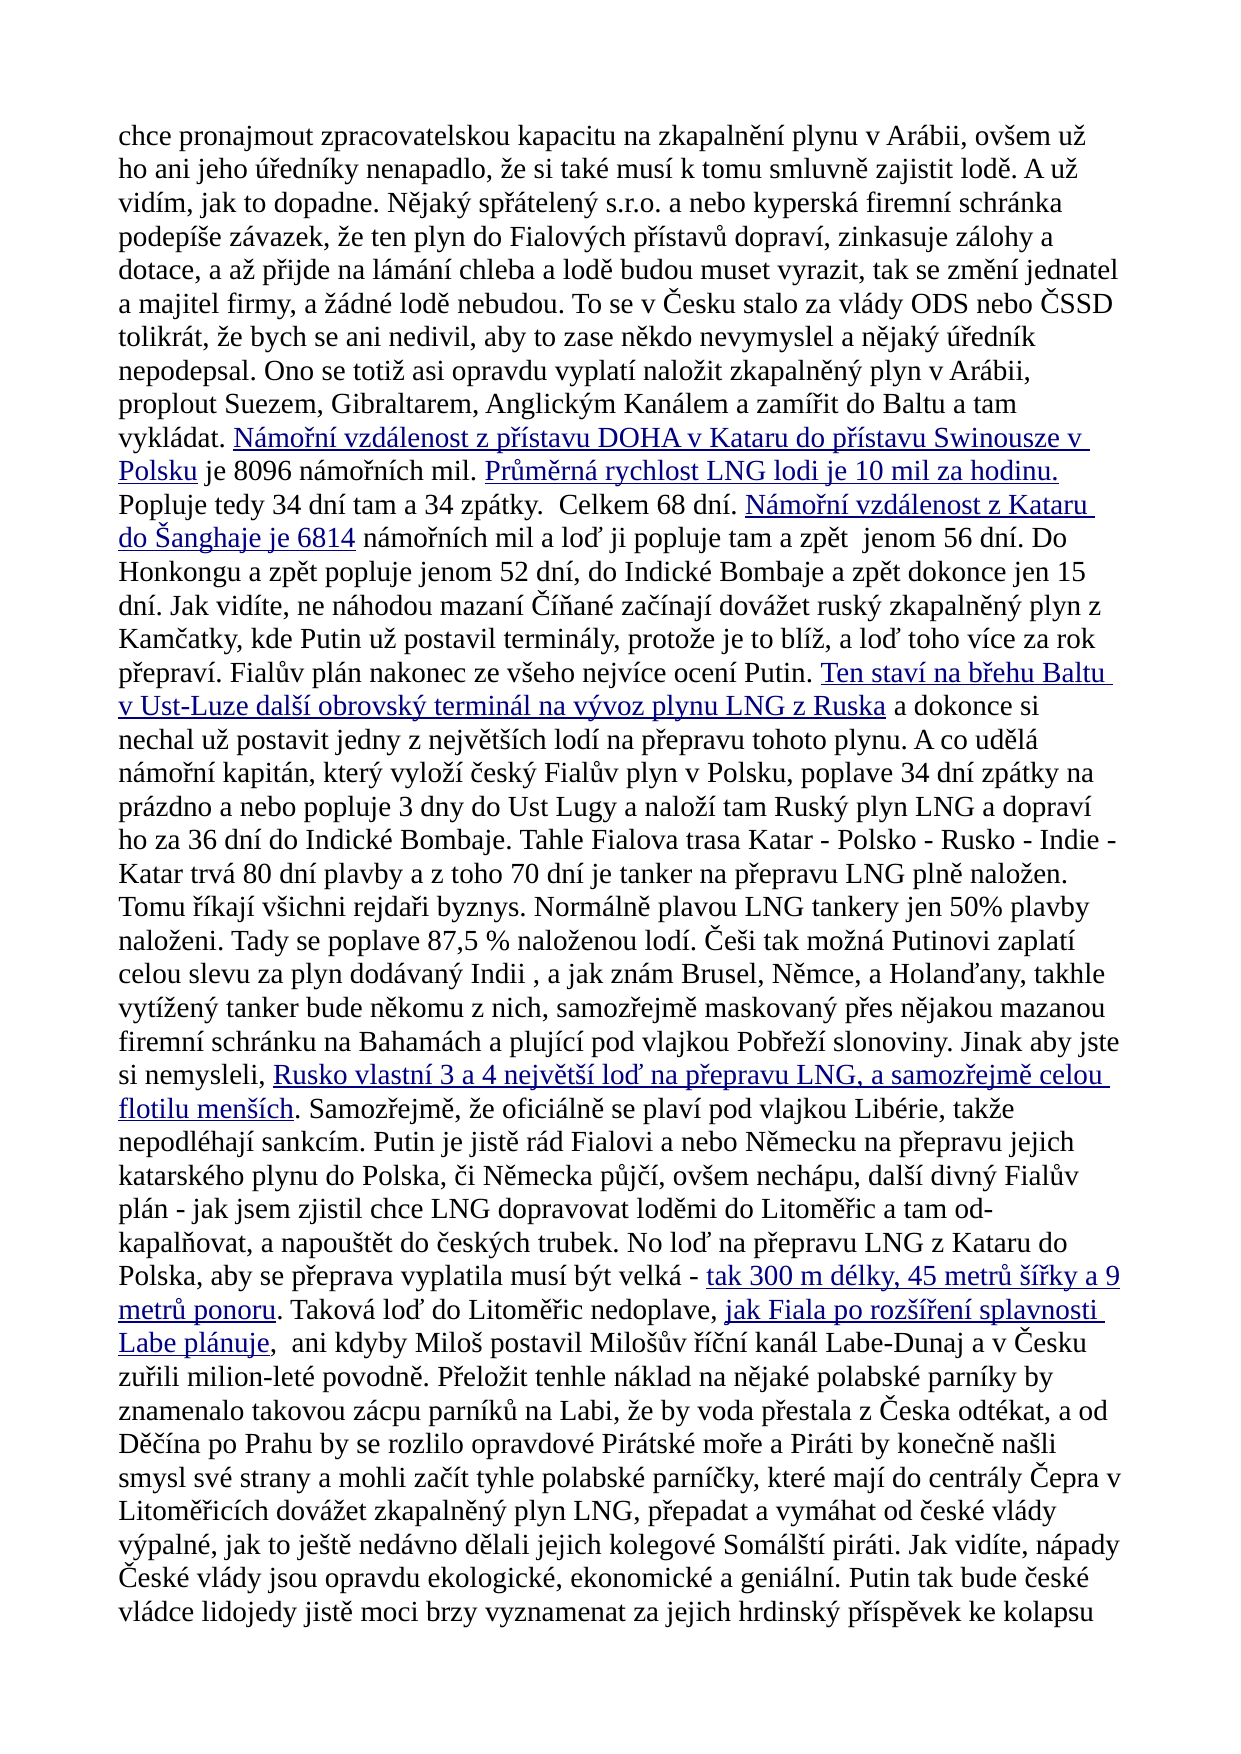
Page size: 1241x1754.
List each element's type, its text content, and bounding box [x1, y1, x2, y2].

text chce pronajmout zpracovatelskou kapacitu na zkapalnění plynu v Arábii, ovšem už ho ani jeho úředníky nenapadlo, že si také musí k tomu smluvně zajistit lodě. A už vidím, jak to dopadne. Nějaký spřátelený s.r.o. a nebo kyperská firemní schránka podepíše závazek, že ten plyn do Fialových přístavů dopraví, zinkasuje zálohy a dotace, a až přijde na lámání chleba a lodě budou muset vyrazit, tak se změní jednatel a majitel firmy, a žádné lodě nebudou. To se v Česku stalo za vlády ODS nebo ČSSD tolikrát, že bych se ani nedivil, aby to zase někdo nevymyslel a nějaký úředník nepodepsal. Ono se totiž asi opravdu vyplatí naložit zkapalněný plyn v Arábii, proplout Suezem, Gibraltarem, Anglickým Kanálem a zamířit do Baltu a tam vykládat. Námořní vzdálenost z přístavu DOHA v Kataru do přístavu Swinousze v Polsku je 8096 námořních mil. Průměrná rychlost LNG lodi je 10 mil za hodinu. Popluje tedy 34 dní tam a 34 zpátky. Celkem 68 dní. Námořní vzdálenost z Kataru do Šanghaje je 6814 námořních mil a loď ji popluje tam a zpět jenom 56 dní. Do Honkongu a zpět popluje jenom 52 dní, do Indické Bombaje a zpět dokonce jen 15 dní. Jak vidíte, ne náhodou mazaní Číňané začínají dovážet ruský zkapalněný plyn z Kamčatky, kde Putin už postavil terminály, protože je to blíž, a loď toho více za rok přepraví. Fialův plán nakonec ze všeho nejvíce ocení Putin. Ten staví na břehu Baltu v Ust-Luze další obrovský terminál na vývoz plynu LNG z Ruska a dokonce si nechal už postavit jedny z největších lodí na přepravu tohoto plynu. A co udělá námořní kapitán, který vyloží český Fialův plyn v Polsku, poplave 34 dní zpátky na prázdno a nebo popluje 3 dny do Ust Lugy a naloží tam Ruský plyn LNG a dopraví ho za 36 dní do Indické Bombaje. Tahle Fialova trasa Katar - Polsko - Rusko - Indie - Katar trvá 80 dní plavby a z toho 70 dní je tanker na přepravu LNG plně naložen. Tomu říkají všichni rejdaři byznys. Normálně plavou LNG tankery jen 50% plavby naloženi. Tady se poplave 87,5 % naloženou lodí. Češi tak možná Putinovi zaplatí celou slevu za plyn dodávaný Indii , a jak znám Brusel, Němce, a Holanďany, takhle vytížený tanker bude někomu z nich, samozřejmě maskovaný přes nějakou mazanou firemní schránku na Bahamách a plující pod vlajkou Pobřeží slonoviny. Jinak aby jste si nemysleli, Rusko vlastní 3 a 4 největší loď na přepravu LNG, a samozřejmě celou flotilu menších. Samozřejmě, že oficiálně se plaví pod vlajkou Libérie, takže nepodléhají sankcím. Putin je jistě rád Fialovi a nebo Německu na přepravu jejich katarského plynu do Polska, či Německa půjčí, ovšem nechápu, další divný Fialův plán - jak jsem zjistil chce LNG dopravovat loděmi do Litoměřic a tam od-kapalňovat, a napouštět do českých trubek. No loď na přepravu LNG z Kataru do Polska, aby se přeprava vyplatila musí být velká - tak 300 m délky, 45 metrů šířky a 9 metrů ponoru. Taková loď do Litoměřic nedoplave, jak Fiala po rozšíření splavnosti Labe plánuje, ani kdyby Miloš postavil Milošův říční kanál Labe-Dunaj a v Česku zuřili milion-leté povodně. Přeložit tenhle náklad na nějaké polabské parníky by znamenalo takovou zácpu parníků na Labi, že by voda přestala z Česka odtékat, a od Děčína po Prahu by se rozlilo opravdové Pirátské moře a Piráti by konečně našli smysl své strany a mohli začít tyhle polabské parníčky, které mají do centrály Čepra v Litoměřicích dovážet zkapalněný plyn LNG, přepadat a vymáhat od české vlády výpalné, jak to ještě nedávno dělali jejich kolegové Somálští piráti. Jak vidíte, nápady České vlády jsou opravdu ekologické, ekonomické a geniální. Putin tak bude české vládce lidojedy jistě moci brzy vyznamenat za jejich hrdinský příspěvek ke kolapsu [118, 118, 1122, 1627]
